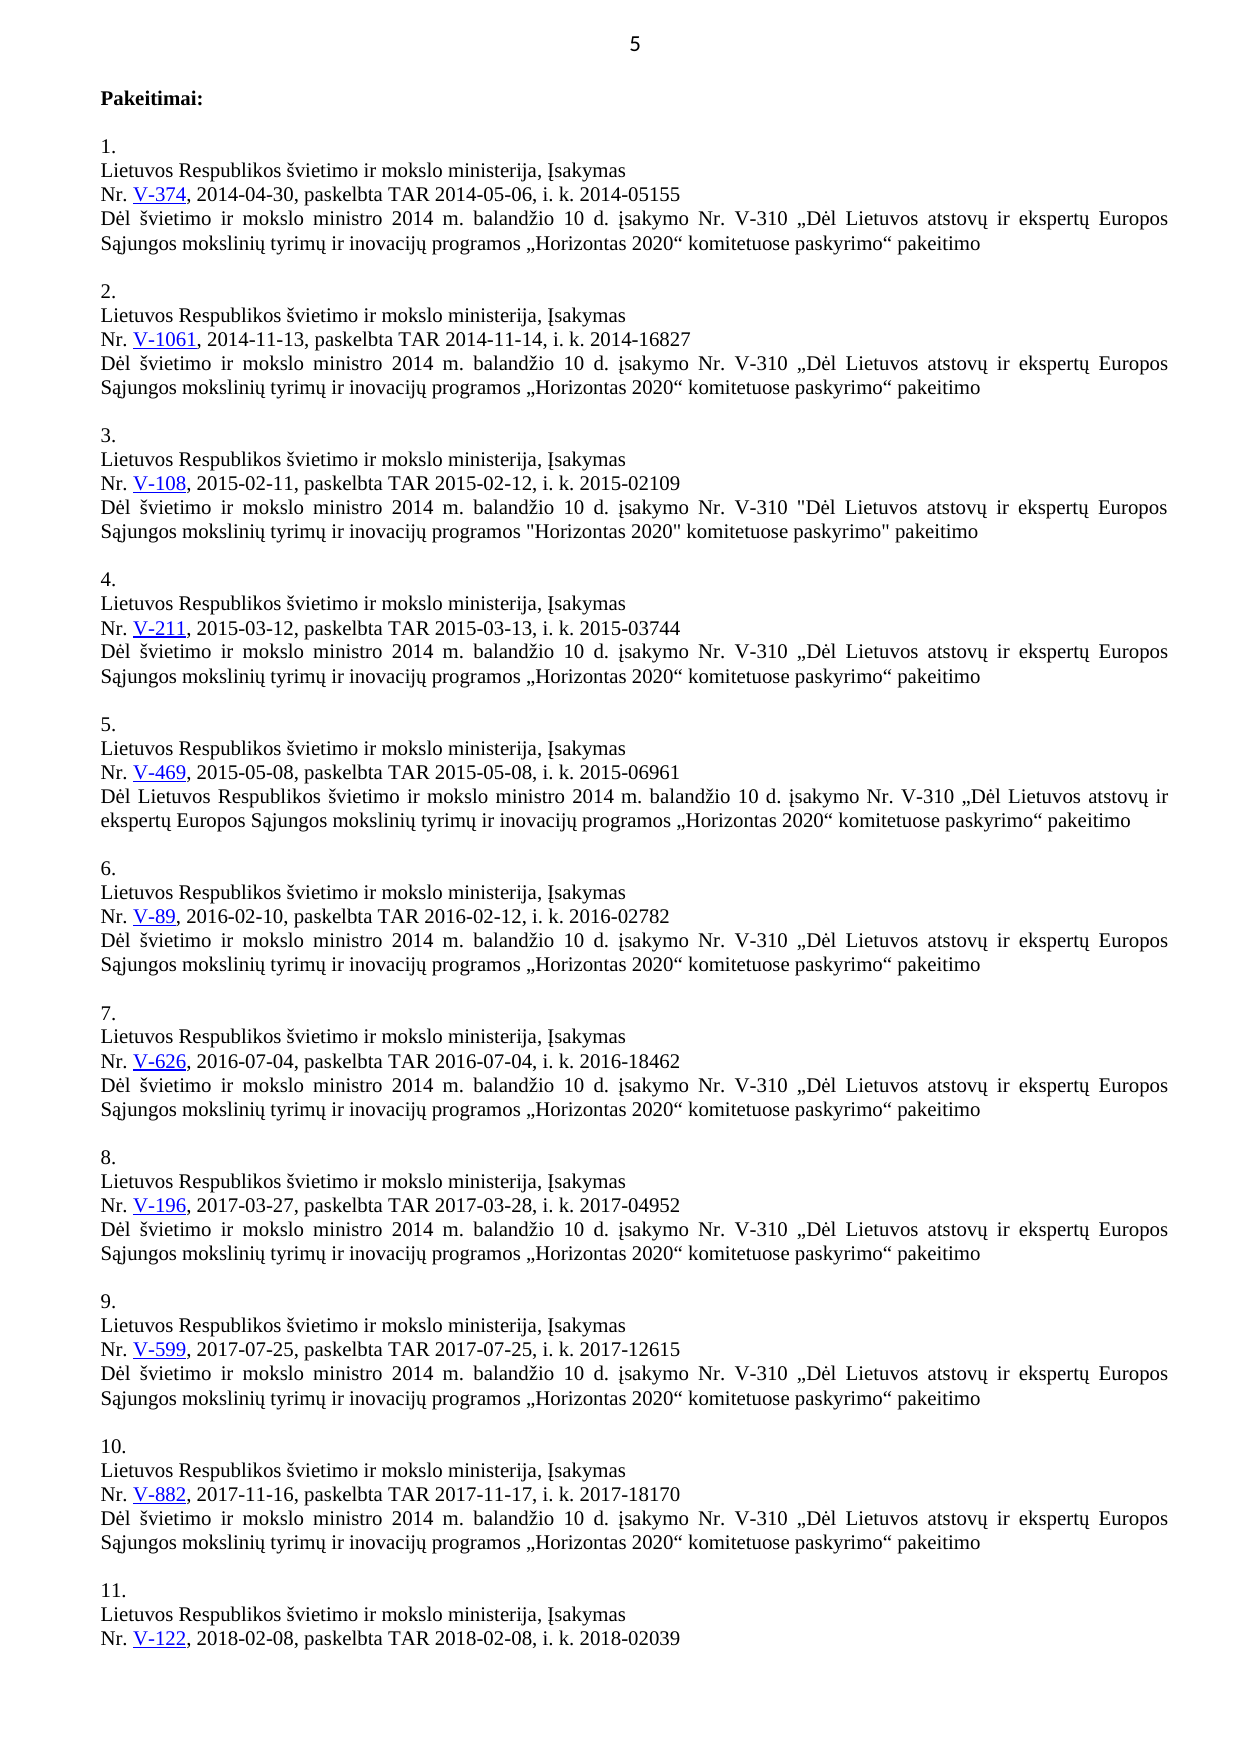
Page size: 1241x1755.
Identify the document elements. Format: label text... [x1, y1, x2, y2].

text Dėl švietimo ir mokslo ministro 2014 m. balandžio 10 d. įsakymo Nr. V-310 „Dėl Lietuvos atstovų ir ekspertų Europos Sąjungos mokslinių tyrimų ir inovacijų programos „Horizontas 2020“ komitetuose paskyrimo“ pakeitimo [100, 639, 1169, 688]
text 1. [100, 134, 1169, 158]
text Nr. V-122, 2018-02-08, paskelbta TAR 2018-02-08, i. k. 2018-02039 [100, 1626, 1169, 1650]
text Lietuvos Respublikos švietimo ir mokslo ministerija, Įsakymas [100, 1458, 1169, 1482]
text Nr. V-89, 2016-02-10, paskelbta TAR 2016-02-12, i. k. 2016-02782 [100, 904, 1169, 928]
text Nr. V-626, 2016-07-04, paskelbta TAR 2016-07-04, i. k. 2016-18462 [100, 1048, 1169, 1073]
text Lietuvos Respublikos švietimo ir mokslo ministerija, Įsakymas [100, 591, 1169, 615]
text Dėl švietimo ir mokslo ministro 2014 m. balandžio 10 d. įsakymo Nr. V-310 „Dėl Lietuvos atstovų ir ekspertų Europos Sąjungos mokslinių tyrimų ir inovacijų programos „Horizontas 2020“ komitetuose paskyrimo“ pakeitimo [100, 928, 1169, 976]
text Dėl švietimo ir mokslo ministro 2014 m. balandžio 10 d. įsakymo Nr. V-310 „Dėl Lietuvos atstovų ir ekspertų Europos Sąjungos mokslinių tyrimų ir inovacijų programos „Horizontas 2020“ komitetuose paskyrimo“ pakeitimo [100, 1361, 1169, 1409]
text Lietuvos Respublikos švietimo ir mokslo ministerija, Įsakymas [100, 1024, 1169, 1048]
text 4. [100, 567, 1169, 591]
text 6. [100, 856, 1169, 880]
text Nr. V-211, 2015-03-12, paskelbta TAR 2015-03-13, i. k. 2015-03744 [100, 615, 1169, 639]
text Lietuvos Respublikos švietimo ir mokslo ministerija, Įsakymas [100, 736, 1169, 760]
text Nr. V-108, 2015-02-11, paskelbta TAR 2015-02-12, i. k. 2015-02109 [100, 471, 1169, 495]
text 8. [100, 1145, 1169, 1169]
text Pakeitimai: [100, 86, 1169, 110]
text Nr. V-599, 2017-07-25, paskelbta TAR 2017-07-25, i. k. 2017-12615 [100, 1337, 1169, 1361]
text Lietuvos Respublikos švietimo ir mokslo ministerija, Įsakymas [100, 447, 1169, 471]
text 7. [100, 1000, 1169, 1024]
text Dėl švietimo ir mokslo ministro 2014 m. balandžio 10 d. įsakymo Nr. V-310 „Dėl Lietuvos atstovų ir ekspertų Europos Sąjungos mokslinių tyrimų ir inovacijų programos „Horizontas 2020“ komitetuose paskyrimo“ pakeitimo [100, 206, 1169, 254]
text Lietuvos Respublikos švietimo ir mokslo ministerija, Įsakymas [100, 303, 1169, 327]
text 11. [100, 1578, 1169, 1602]
text Nr. V-374, 2014-04-30, paskelbta TAR 2014-05-06, i. k. 2014-05155 [100, 182, 1169, 206]
text Lietuvos Respublikos švietimo ir mokslo ministerija, Įsakymas [100, 1313, 1169, 1337]
text 2. [100, 278, 1169, 303]
text 10. [100, 1433, 1169, 1458]
text Dėl švietimo ir mokslo ministro 2014 m. balandžio 10 d. įsakymo Nr. V-310 „Dėl Lietuvos atstovų ir ekspertų Europos Sąjungos mokslinių tyrimų ir inovacijų programos „Horizontas 2020“ komitetuose paskyrimo“ pakeitimo [100, 351, 1169, 399]
text Dėl švietimo ir mokslo ministro 2014 m. balandžio 10 d. įsakymo Nr. V-310 "Dėl Lietuvos atstovų ir ekspertų Europos Sąjungos mokslinių tyrimų ir inovacijų programos "Horizontas 2020" komitetuose paskyrimo" pakeitimo [100, 495, 1169, 543]
text Dėl švietimo ir mokslo ministro 2014 m. balandžio 10 d. įsakymo Nr. V-310 „Dėl Lietuvos atstovų ir ekspertų Europos Sąjungos mokslinių tyrimų ir inovacijų programos „Horizontas 2020“ komitetuose paskyrimo“ pakeitimo [100, 1506, 1169, 1554]
text Dėl švietimo ir mokslo ministro 2014 m. balandžio 10 d. įsakymo Nr. V-310 „Dėl Lietuvos atstovų ir ekspertų Europos Sąjungos mokslinių tyrimų ir inovacijų programos „Horizontas 2020“ komitetuose paskyrimo“ pakeitimo [100, 1073, 1169, 1121]
text Nr. V-1061, 2014-11-13, paskelbta TAR 2014-11-14, i. k. 2014-16827 [100, 327, 1169, 351]
text Nr. V-469, 2015-05-08, paskelbta TAR 2015-05-08, i. k. 2015-06961 [100, 760, 1169, 784]
text Dėl švietimo ir mokslo ministro 2014 m. balandžio 10 d. įsakymo Nr. V-310 „Dėl Lietuvos atstovų ir ekspertų Europos Sąjungos mokslinių tyrimų ir inovacijų programos „Horizontas 2020“ komitetuose paskyrimo“ pakeitimo [100, 1217, 1169, 1265]
text Lietuvos Respublikos švietimo ir mokslo ministerija, Įsakymas [100, 158, 1169, 182]
text 9. [100, 1289, 1169, 1313]
text 3. [100, 423, 1169, 447]
text Lietuvos Respublikos švietimo ir mokslo ministerija, Įsakymas [100, 1169, 1169, 1193]
text Nr. V-882, 2017-11-16, paskelbta TAR 2017-11-17, i. k. 2017-18170 [100, 1482, 1169, 1506]
text Lietuvos Respublikos švietimo ir mokslo ministerija, Įsakymas [100, 1602, 1169, 1626]
text 5. [100, 712, 1169, 736]
text Lietuvos Respublikos švietimo ir mokslo ministerija, Įsakymas [100, 880, 1169, 904]
text Nr. V-196, 2017-03-27, paskelbta TAR 2017-03-28, i. k. 2017-04952 [100, 1193, 1169, 1217]
text Dėl Lietuvos Respublikos švietimo ir mokslo ministro 2014 m. balandžio 10 d. įsakymo Nr. V-310 „Dėl Lietuvos atstovų ir ekspertų Europos Sąjungos mokslinių tyrimų ir inovacijų programos „Horizontas 2020“ komitetuose paskyrimo“ pakeitimo [100, 784, 1169, 832]
